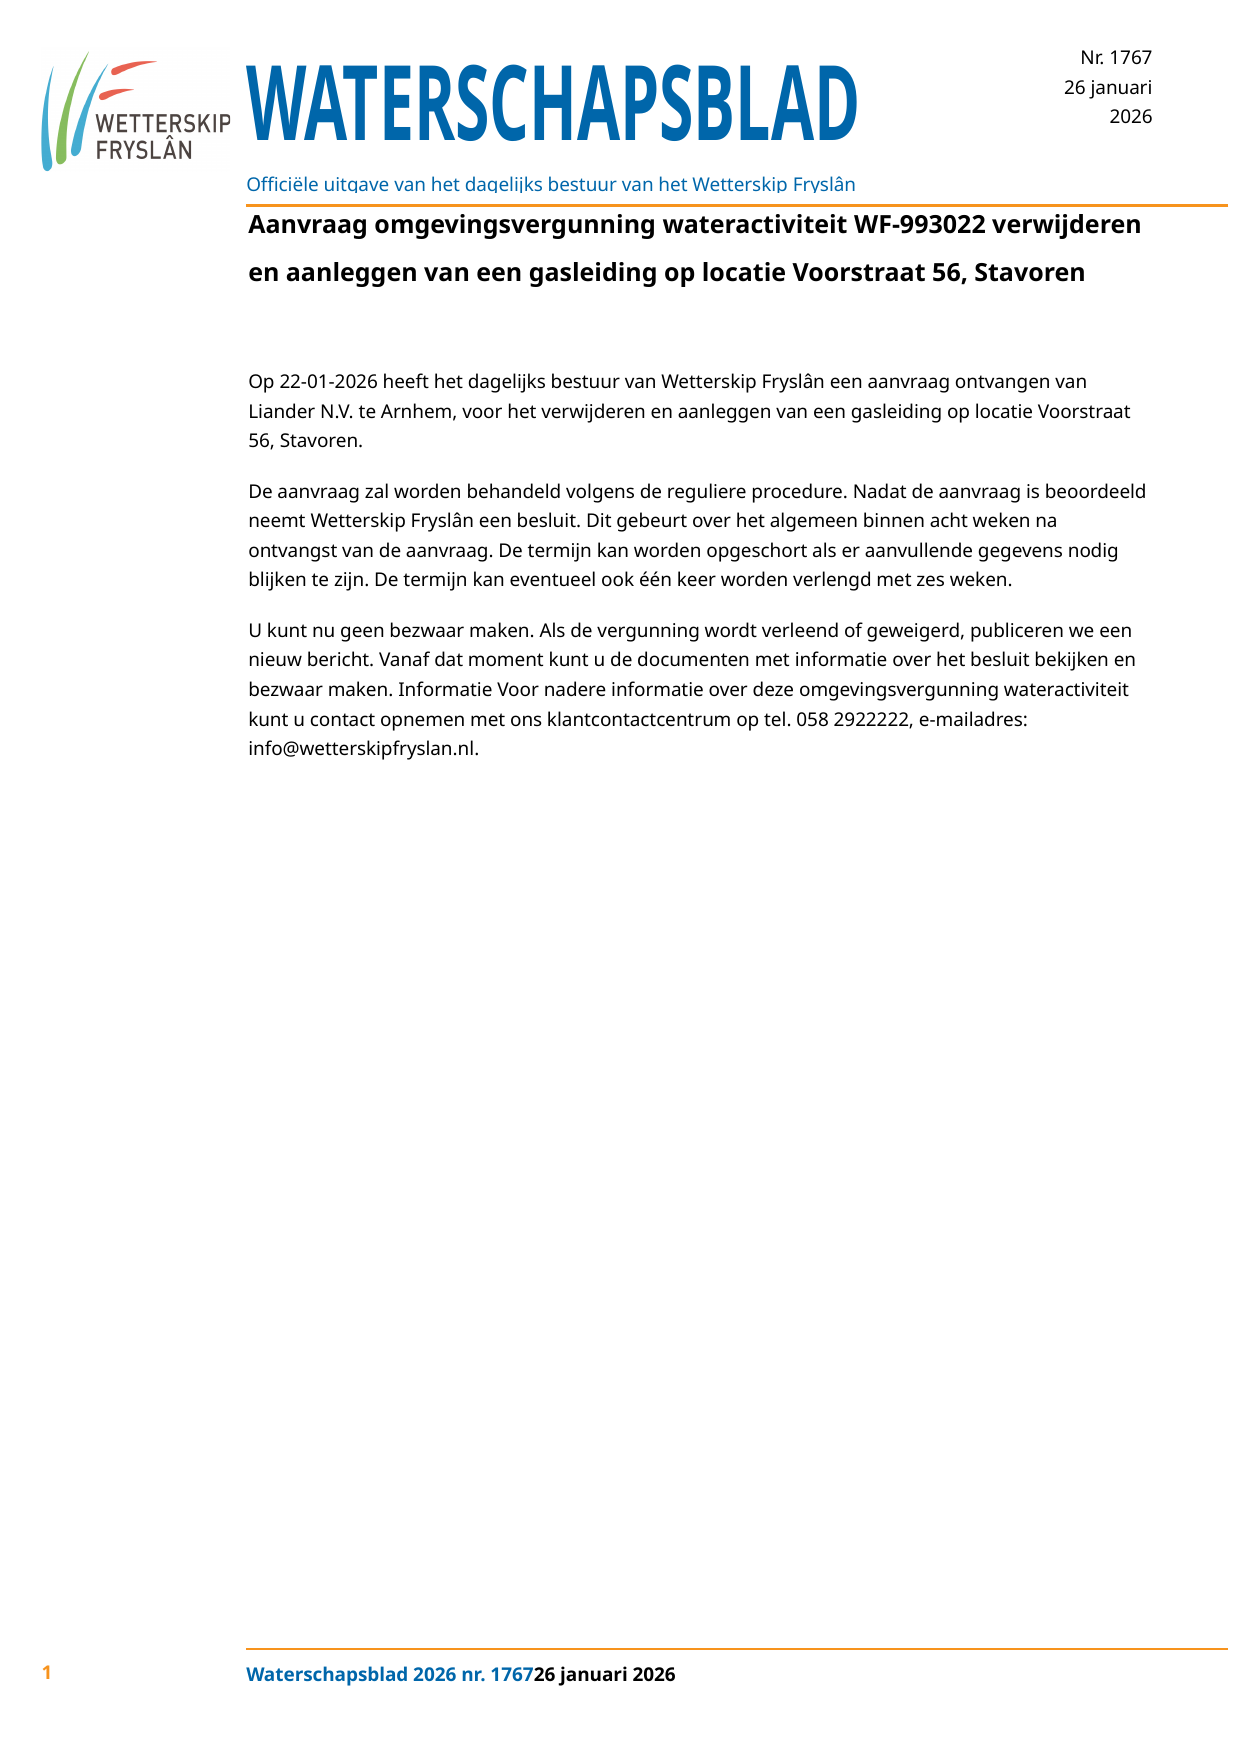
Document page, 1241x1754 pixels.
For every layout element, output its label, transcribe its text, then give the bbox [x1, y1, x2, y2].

text Op 22-01-2026 heeft het dagelijks bestuur van Wetterskip Fryslân een aanvraag ontvangen van Liander N.V. te Arnhem, voor het verwijderen en aanleggen van een gasleiding op locatie Voorstraat 56, Stavoren. [248, 368, 1152, 453]
text De aanvraag zal worden behandeld volgens de reguliere procedure. Nadat de aanvraag is beoordeeld neemt Wetterskip Fryslân een besluit. Dit gebeurt over het algemeen binnen acht weken na ontvangst van de aanvraag. De termijn kan worden opgeschort als er aanvullende gegevens nodig blijken te zijn. De termijn kan eventueel ook één keer worden verlengd met zes weken. [248, 478, 1152, 592]
text Aanvraag omgevingsvergunning wateractiviteit WF-993022 verwijderen en aanleggen van een gasleiding op locatie Voorstraat 56, Stavoren [248, 207, 1152, 288]
text U kunt nu geen bezwaar maken. Als de vergunning wordt verleend of geweigerd, publiceren we een nieuw bericht. Vanaf dat moment kunt u de documenten met informatie over het besluit bekijken en bezwaar maken. Informatie Voor nadere informatie over deze omgevingsvergunning wateractiviteit kunt u contact opnemen met ons klantcontactcentrum op tel. 058 2922222, e-mailadres: info@wetterskipfryslan.nl. [248, 617, 1152, 761]
picture [41, 47, 231, 172]
